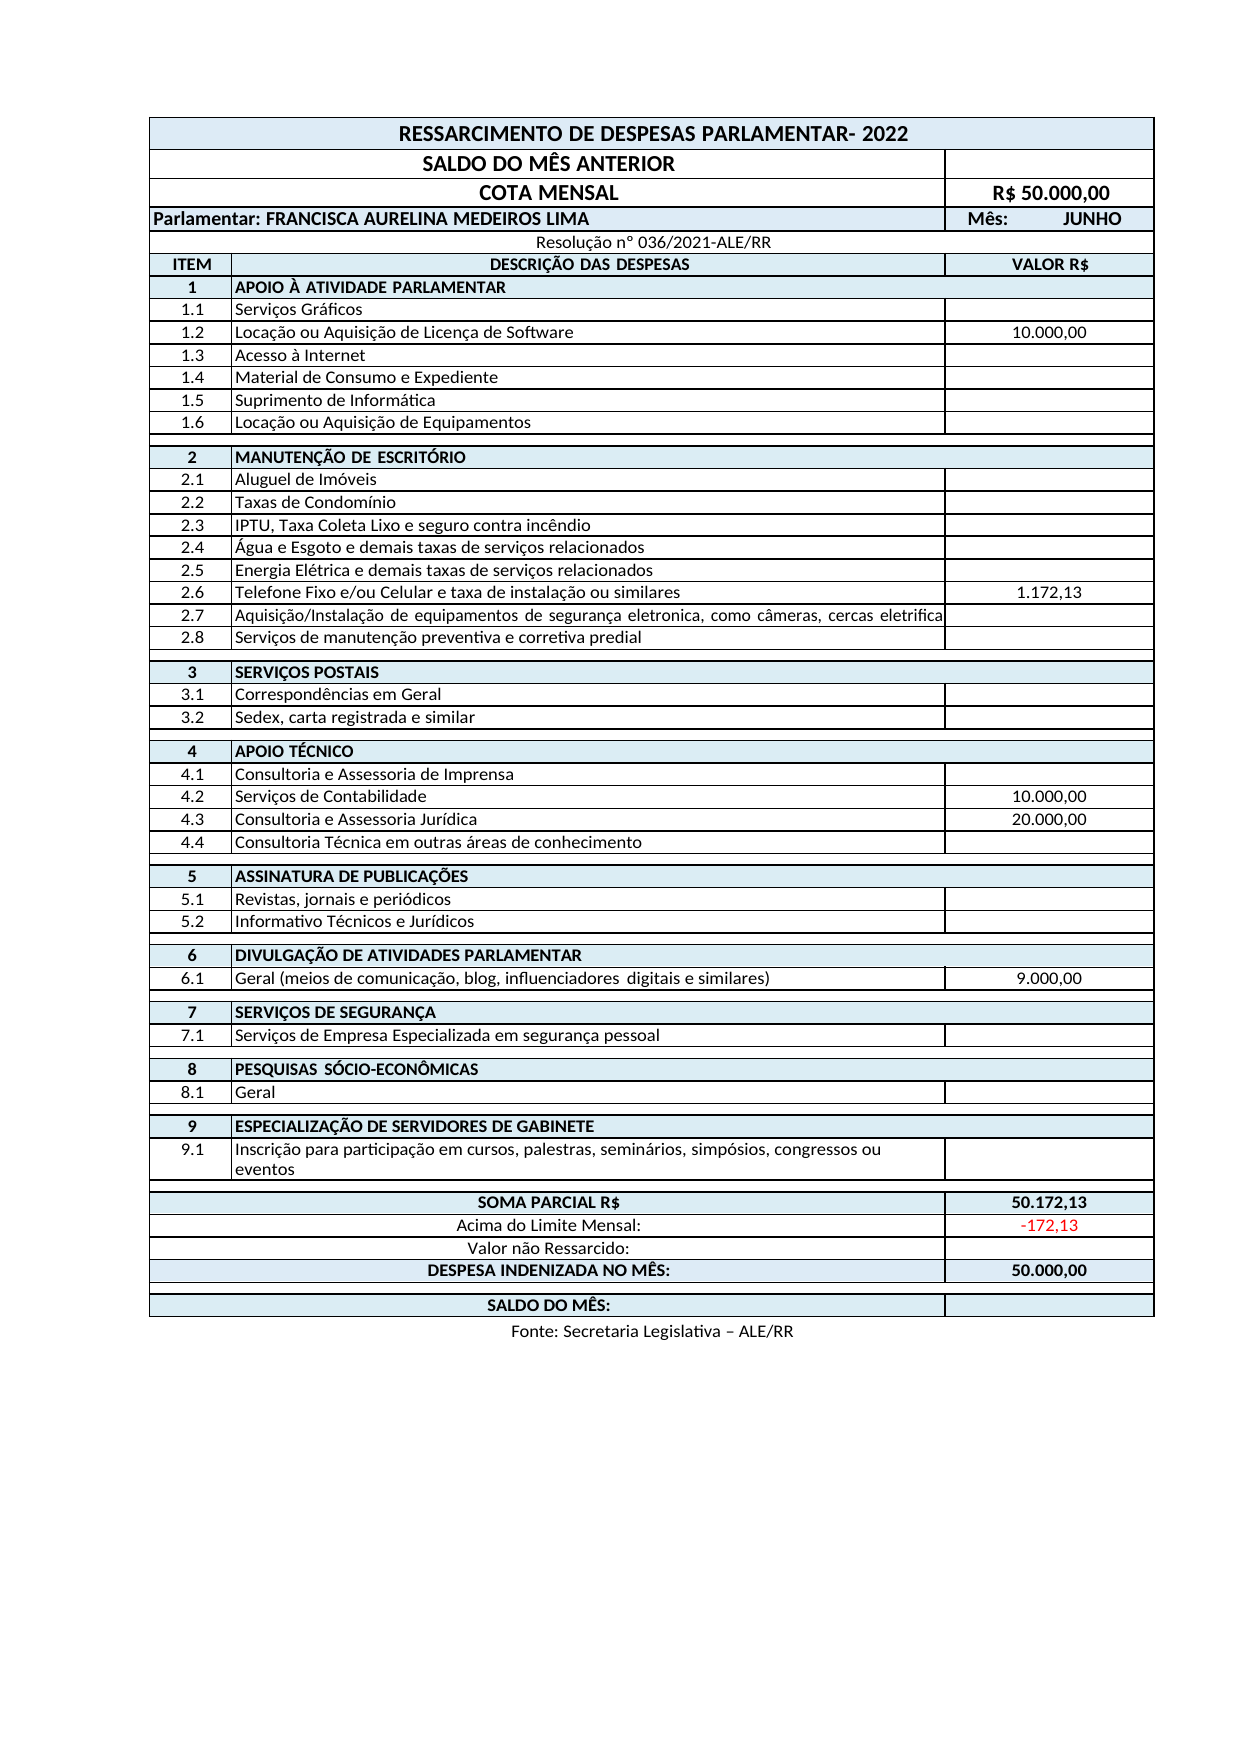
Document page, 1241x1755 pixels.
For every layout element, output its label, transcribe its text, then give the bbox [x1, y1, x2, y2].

table_cell 1.2 [150, 322, 231, 343]
table_cell 1.5 [150, 390, 231, 411]
table_cell Acima do Limite Mensal: [150, 1215, 944, 1236]
table_cell Geral (meios de comunicação, blog, influenciadores digitais e similares) [232, 968, 944, 989]
table_cell [946, 911, 1153, 932]
table_cell DESCRIÇÃO DAS DESPESAS [232, 254, 944, 275]
table_cell Serviços de Empresa Especializada em segurança pessoal [232, 1025, 944, 1046]
table_cell 6 [150, 945, 231, 966]
table_cell SERVIÇOS POSTAIS [232, 662, 1153, 683]
table_cell APOIO TÉCNICO [232, 741, 1153, 762]
table_cell Geral [232, 1082, 944, 1103]
table_cell ITEM [150, 254, 231, 275]
table_cell Telefone Fixo e/ou Celular e taxa de instalação ou similares [232, 582, 944, 603]
table_cell [946, 1238, 1153, 1259]
table_cell 1.4 [150, 367, 231, 388]
table_cell VALOR R$ [946, 254, 1153, 275]
table_cell [946, 1025, 1153, 1046]
table_cell 2.6 [150, 582, 231, 603]
table_cell [150, 1181, 1153, 1191]
table_cell Revistas, jornais e periódicos [232, 888, 944, 909]
table_cell 9.1 [150, 1139, 231, 1179]
table_cell [150, 854, 1153, 864]
table_cell Material de Consumo e Expediente [232, 367, 944, 388]
table_cell Informativo Técnicos e Jurídicos [232, 911, 944, 932]
table_cell 5.1 [150, 888, 231, 909]
table_cell Aquisição/Instalação de equipamentos de segurança eletronica, como câmeras, cercas eletrifica [232, 605, 944, 626]
table_cell [150, 991, 1153, 1001]
table_cell -172,13 [946, 1215, 1153, 1236]
table_cell Inscrição para participação em cursos, palestras, seminários, simpósios, congressos ou eventos [232, 1139, 944, 1179]
table_header RESSARCIMENTO DE DESPESAS PARLAMENTAR- 2022 [150, 118, 1153, 149]
table_cell 50.000,00 [946, 1260, 1153, 1281]
table_cell 4.4 [150, 832, 231, 853]
table_cell Serviços Gráficos [232, 299, 944, 320]
table_cell 3.2 [150, 707, 231, 728]
table_cell [946, 537, 1153, 558]
table_cell 6.1 [150, 968, 231, 989]
table_cell 5 [150, 866, 231, 887]
table_cell 10.000,00 [946, 322, 1153, 343]
table_cell DIVULGAÇÃO DE ATIVIDADES PARLAMENTAR [232, 945, 1153, 966]
table_cell 1 [150, 277, 231, 298]
table_cell 4.3 [150, 809, 231, 830]
text Fonte: Secretaria Legislativa – ALE/RR [510, 1320, 794, 1342]
table_cell MANUTENÇÃO DE ESCRITÓRIO [232, 447, 1153, 468]
table_cell [946, 627, 1153, 648]
table_cell SERVIÇOS DE SEGURANÇA [232, 1002, 1153, 1023]
table_cell [946, 515, 1153, 535]
table_cell ASSINATURA DE PUBLICAÇÕES [232, 866, 1153, 887]
table_cell Suprimento de Informática [232, 390, 944, 411]
table_cell 8 [150, 1059, 231, 1080]
table_cell [946, 832, 1153, 853]
table_cell [150, 1047, 1153, 1057]
table_cell Correspondências em Geral [232, 684, 944, 705]
table_cell Energia Elétrica e demais taxas de serviços relacionados [232, 560, 944, 581]
table_cell Consultoria Técnica em outras áreas de conhecimento [232, 832, 944, 853]
table_cell Consultoria e Assessoria Jurídica [232, 809, 944, 830]
table_cell IPTU, Taxa Coleta Lixo e seguro contra incêndio [232, 515, 944, 535]
table_cell [150, 650, 1153, 660]
table_cell 9.000,00 [946, 968, 1153, 989]
table_cell 7.1 [150, 1025, 231, 1046]
table_cell 4.2 [150, 786, 231, 807]
table_cell 4 [150, 741, 231, 762]
table_cell [946, 1139, 1153, 1179]
table_cell PESQUISAS SÓCIO-ECONÔMICAS [232, 1059, 1153, 1080]
table_cell [946, 684, 1153, 705]
table_cell 2.2 [150, 492, 231, 513]
table_cell 50.172,13 [946, 1193, 1153, 1213]
table_cell [150, 435, 1153, 445]
table_cell 2.8 [150, 627, 231, 648]
table_cell 10.000,00 [946, 786, 1153, 807]
table_cell Valor não Ressarcido: [150, 1238, 944, 1259]
table_cell 3 [150, 662, 231, 683]
table_cell [946, 1295, 1153, 1316]
table_cell SOMA PARCIAL R$ [150, 1193, 944, 1213]
table_cell [150, 934, 1153, 944]
table_cell [946, 150, 1153, 177]
table_cell 2.3 [150, 515, 231, 535]
table_cell Locação ou Aquisição de Licença de Software [232, 322, 944, 343]
table_cell [946, 412, 1153, 433]
table_cell Resolução nº 036/2021-ALE/RR [150, 232, 1153, 252]
table_cell 2.7 [150, 605, 231, 626]
table_cell 9 [150, 1116, 231, 1137]
table_cell 20.000,00 [946, 809, 1153, 830]
table_cell 4.1 [150, 764, 231, 785]
table_cell Serviços de Contabilidade [232, 786, 944, 807]
table_cell [946, 390, 1153, 411]
table_cell Taxas de Condomínio [232, 492, 944, 513]
table_cell 1.3 [150, 345, 231, 366]
table_cell ESPECIALIZAÇÃO DE SERVIDORES DE GABINETE [232, 1116, 1153, 1137]
table_cell [946, 888, 1153, 909]
table_cell [946, 367, 1153, 388]
table_cell SALDO DO MÊS: [150, 1295, 944, 1316]
table_cell APOIO À ATIVIDADE PARLAMENTAR [232, 277, 1153, 298]
table_cell COTA MENSAL [150, 179, 944, 206]
table_cell Mês: JUNHO [946, 208, 1153, 230]
table_cell [946, 345, 1153, 366]
table_cell 1.172,13 [946, 582, 1153, 603]
table_cell [946, 605, 1153, 626]
table_cell Consultoria e Assessoria de Imprensa [232, 764, 944, 785]
table_cell 2.1 [150, 469, 231, 490]
table_cell Locação ou Aquisição de Equipamentos [232, 412, 944, 433]
table_cell 2.4 [150, 537, 231, 558]
table_cell SALDO DO MÊS ANTERIOR [150, 150, 944, 177]
table_cell Serviços de manutenção preventiva e corretiva predial [232, 627, 944, 648]
table_cell 5.2 [150, 911, 231, 932]
table_cell Aluguel de Imóveis [232, 469, 944, 490]
table_cell [946, 1082, 1153, 1103]
table_cell 8.1 [150, 1082, 231, 1103]
table_cell 2.5 [150, 560, 231, 581]
table_cell [150, 730, 1153, 739]
table_cell [946, 560, 1153, 581]
table_cell R$ 50.000,00 [946, 179, 1153, 206]
table_cell Água e Esgoto e demais taxas de serviços relacionados [232, 537, 944, 558]
table_cell 1.6 [150, 412, 231, 433]
table_cell [946, 299, 1153, 320]
table_cell DESPESA INDENIZADA NO MÊS: [150, 1260, 944, 1281]
table_cell Parlamentar: FRANCISCA AURELINA MEDEIROS LIMA [150, 208, 944, 230]
table_cell [946, 707, 1153, 728]
table_cell [946, 469, 1153, 490]
table_cell 7 [150, 1002, 231, 1023]
table_cell [150, 1104, 1153, 1114]
table_cell [946, 764, 1153, 785]
table_cell Acesso à Internet [232, 345, 944, 366]
table_cell 1.1 [150, 299, 231, 320]
table_cell 2 [150, 447, 231, 468]
table_cell Sedex, carta registrada e similar [232, 707, 944, 728]
table_cell [150, 1283, 1153, 1293]
table_cell 3.1 [150, 684, 231, 705]
table_cell [946, 492, 1153, 513]
